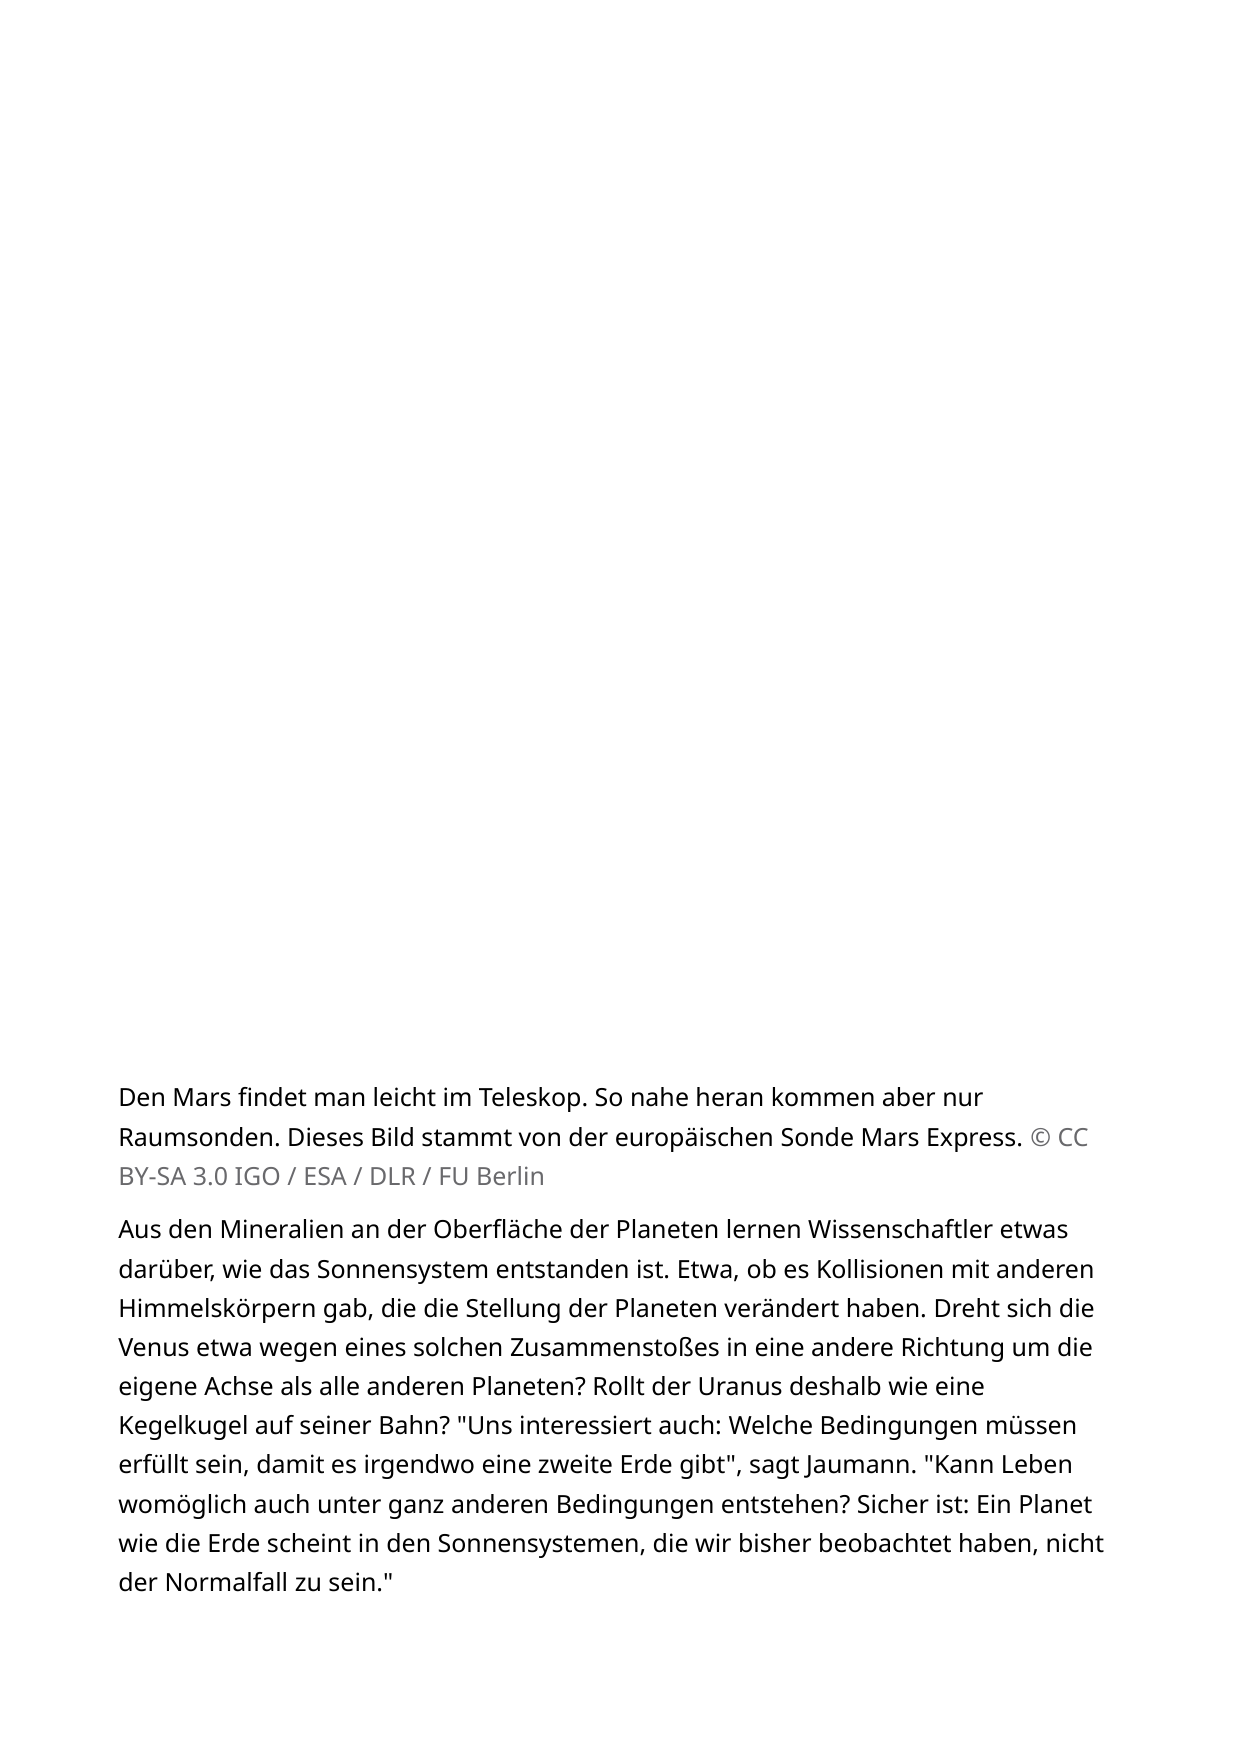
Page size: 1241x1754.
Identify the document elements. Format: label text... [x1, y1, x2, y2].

text Aus den Mineralien an der Oberfläche der Planeten lernen Wissenschaftler etwas darüber, wie das Sonnensystem entstanden ist. Etwa, ob es Kollisionen mit anderen Himmelskörpern gab, die die Stellung der Planeten verändert haben. Dreht sich die Venus etwa wegen eines solchen Zusammenstoßes in eine andere Richtung um die eigene Achse als alle anderen Planeten? Rollt der Uranus deshalb wie eine Kegelkugel auf seiner Bahn? "Uns interessiert auch: Welche Bedingungen müssen erfüllt sein, damit es irgendwo eine zweite Erde gibt", sagt Jaumann. "Kann Leben womöglich auch unter ganz anderen Bedingungen entstehen? Sicher ist: Ein Planet wie die Erde scheint in den Sonnensystemen, die wir bisher beobachtet haben, nicht der Normalfall zu sein." [118, 1212, 1122, 1599]
text Den Mars findet man leicht im Teleskop. So nahe heran kommen aber nur Raumsonden. Dieses Bild stammt von der europäischen Sonde Mars Express. © CC BY-SA 3.0 IGO /​ ESA /​ DLR /​ FU Berlin [118, 1080, 1122, 1192]
